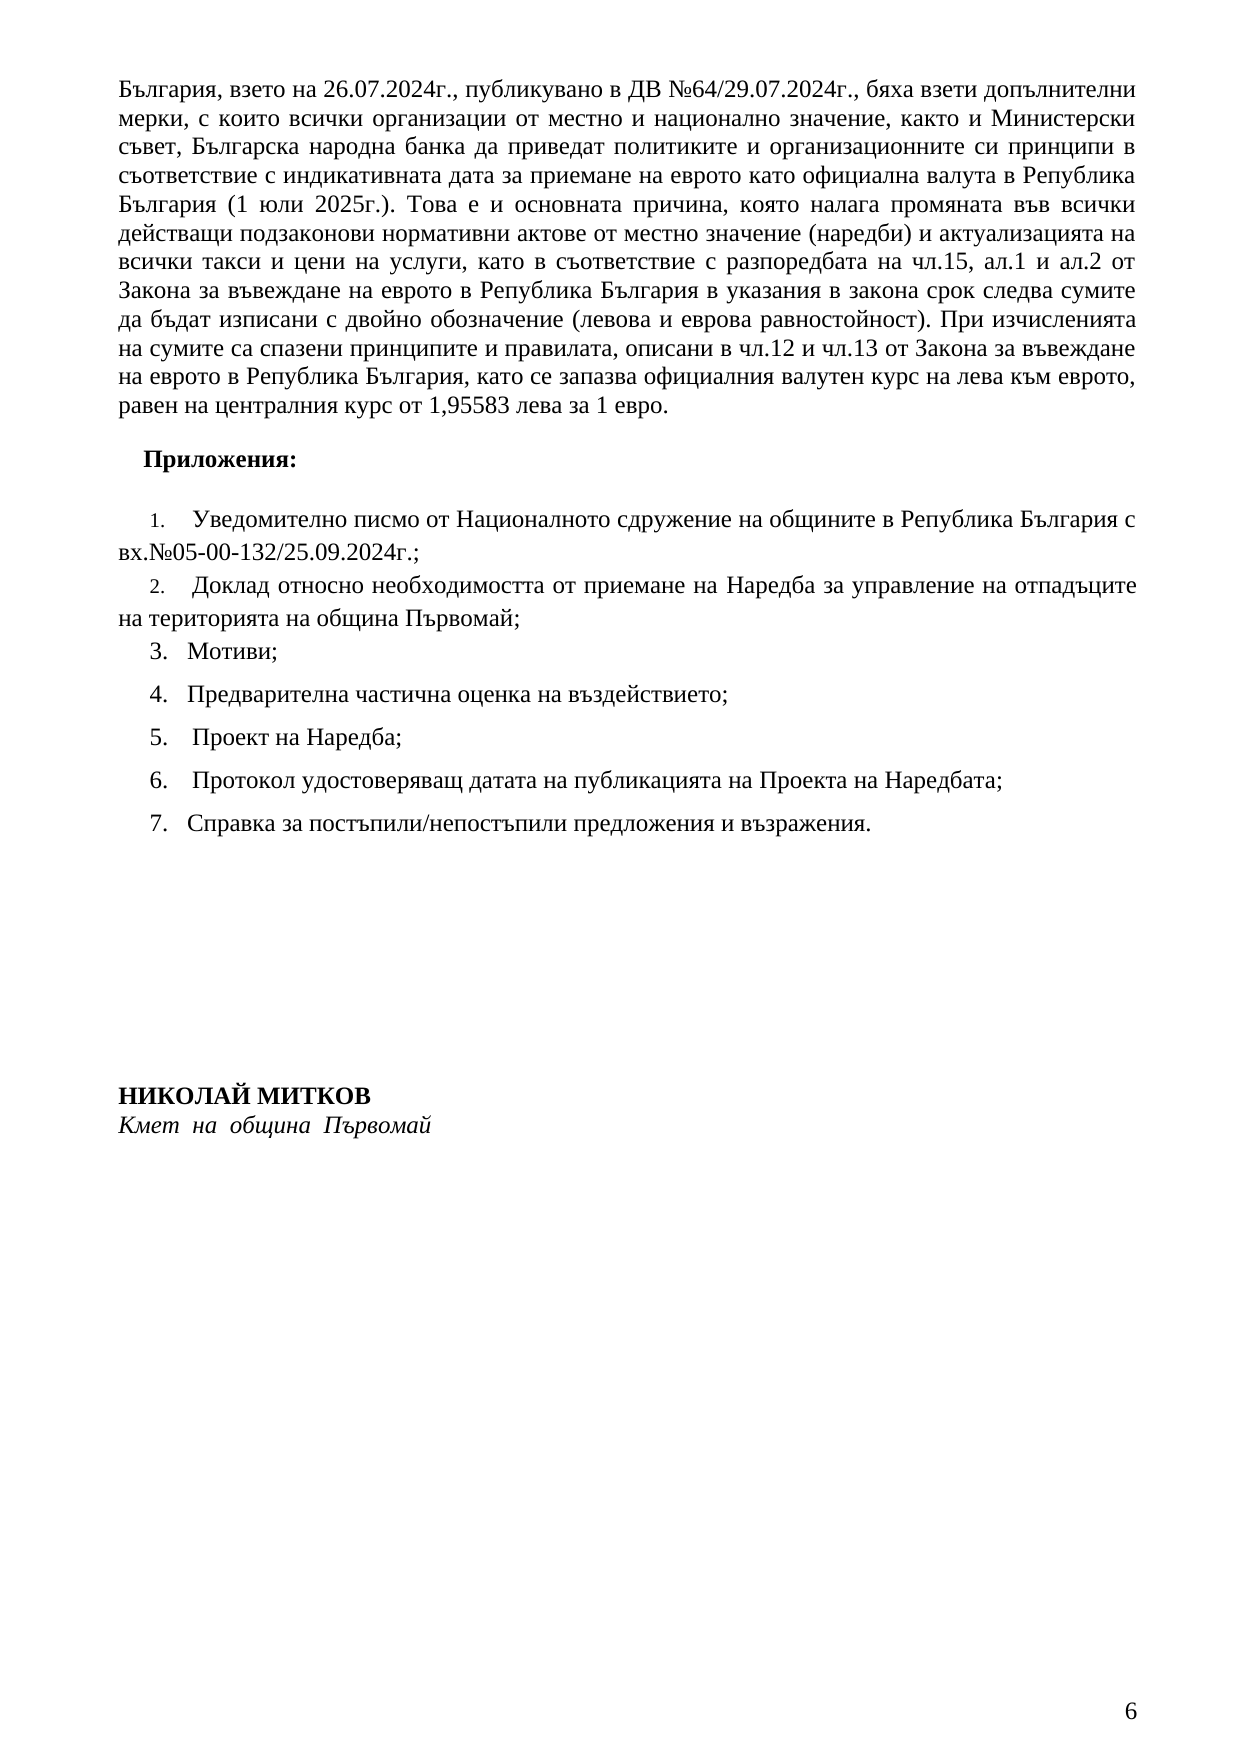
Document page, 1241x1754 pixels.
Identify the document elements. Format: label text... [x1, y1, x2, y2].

list Доклад относно необходимостта от приемане на Наредба за управление на отпадъците на територията на община Първомай; [118, 570, 1137, 631]
subtitle Кмет на община Първомай [118, 1110, 1137, 1139]
text България, взето на 26.07.2024г., публикувано в ДВ №64/29.07.2024г., бяха взети допълнителни мерки, с които всички организации от местно и национално значение, както и Министерски съвет, Българска народна банка да приведат политиките и организационните си принципи в съответствие с индикативната дата за приемане на еврото като официална валута в Република България (1 юли 2025г.). Това е и основната причина, която налага промяната във всички действащи подзаконови нормативни актове от местно значение (наредби) и актуализацията на всички такси и цени на услуги, като в съответствие с разпоредбата на чл.15, ал.1 и ал.2 от Закона за въвеждане на еврото в Република България в указания в закона срок следва сумите да бъдат изписани с двойно обозначение (левова и еврова равностойност). При изчисленията на сумите са спазени принципите и правилата, описани в чл.12 и чл.13 от Закона за въвеждане на еврото в Република България, като се запазва официалния валутен курс на лева към еврото, равен на централния курс от 1,95583 лева за 1 евро. [118, 74, 1137, 419]
list Справка за постъпили/непостъпили предложения и възражения. [149, 808, 1137, 837]
list Мотиви; [149, 636, 1137, 664]
list Проект на Наредба; [118, 722, 1137, 751]
subtitle НИКОЛАЙ МИТКОВ [118, 1081, 1137, 1110]
list Предварителна частична оценка на въздействието; [149, 679, 1137, 708]
list Уведомително писмо от Националното сдружение на общините в Република България с вх.№05-00-132/25.09.2024г.; [118, 504, 1137, 565]
subtitle Приложения: [118, 444, 1137, 473]
list Протокол удостоверяващ датата на публикацията на Проекта на Наредбата; [118, 765, 1137, 794]
